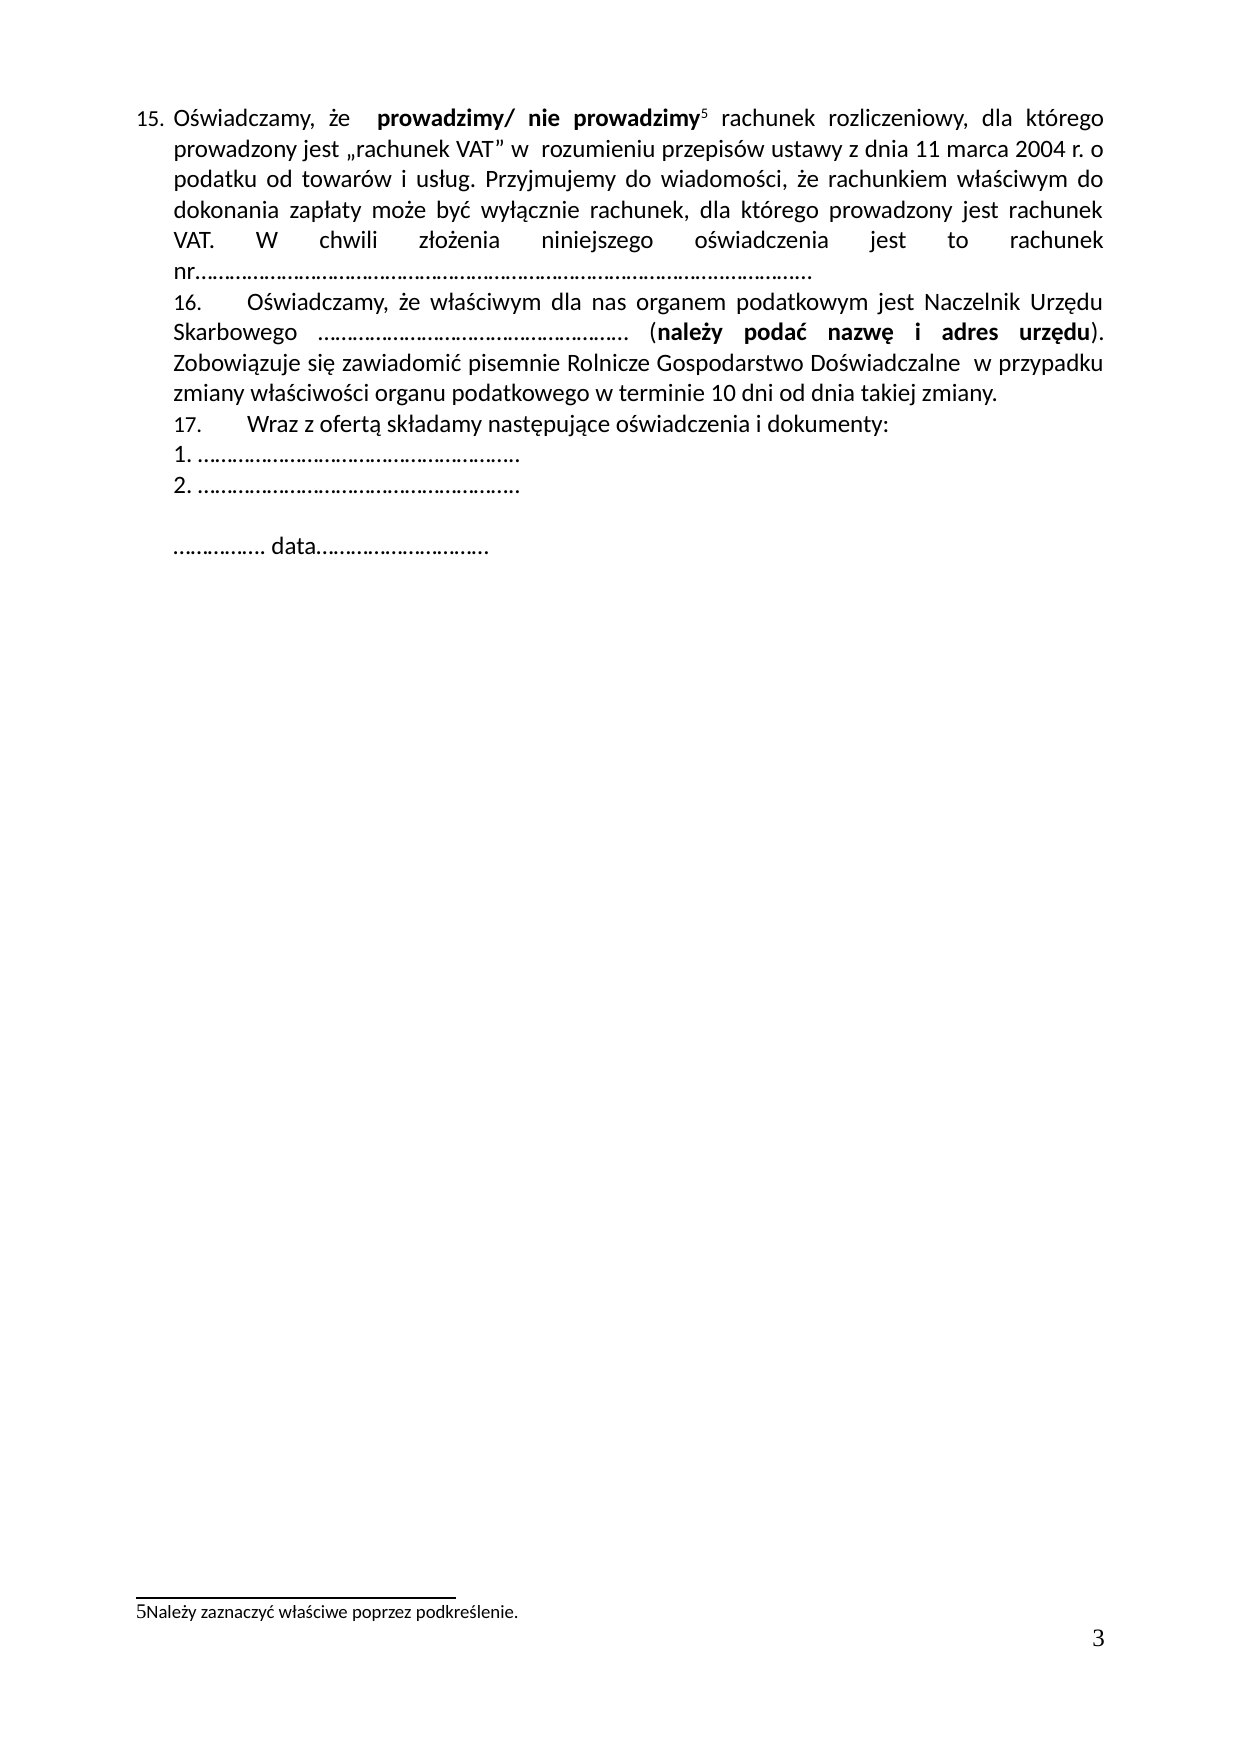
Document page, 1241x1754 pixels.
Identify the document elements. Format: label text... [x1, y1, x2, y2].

text ……………. data………………………… [173, 530, 1104, 560]
text 2. ……………………………………………….. [173, 469, 1104, 499]
list Wraz z ofertą składamy następujące oświadczenia i dokumenty: [173, 408, 1104, 438]
text 1. ……………………………………………….. [173, 438, 1104, 469]
list Należy zaznaczyć właściwe poprzez podkreślenie. [136, 1598, 1104, 1623]
list Oświadczamy, że właściwym dla nas organem podatkowym jest Naczelnik Urzędu Skarbowego ……………………………………………… (należy podać nazwę i adres urzędu). Zobowiązuje się zawiadomić pisemnie Rolnicze Gospodarstwo Doświadczalne w przypadku zmiany właściwości organu podatkowego w terminie 10 dni od dnia takiej zmiany. [173, 286, 1104, 408]
list Oświadczamy, że prowadzimy/ nie prowadzimy rachunek rozliczeniowy, dla którego prowadzony jest „rachunek VAT” w rozumieniu przepisów ustawy z dnia 11 marca 2004 r. o podatku od towarów i usług. Przyjmujemy do wiadomości, że rachunkiem właściwym do dokonania zapłaty może być wyłącznie rachunek, dla którego prowadzony jest rachunek VAT. W chwili złożenia niniejszego oświadczenia jest to rachunek nr………………………………………………………………………………..…………... [136, 103, 1104, 286]
